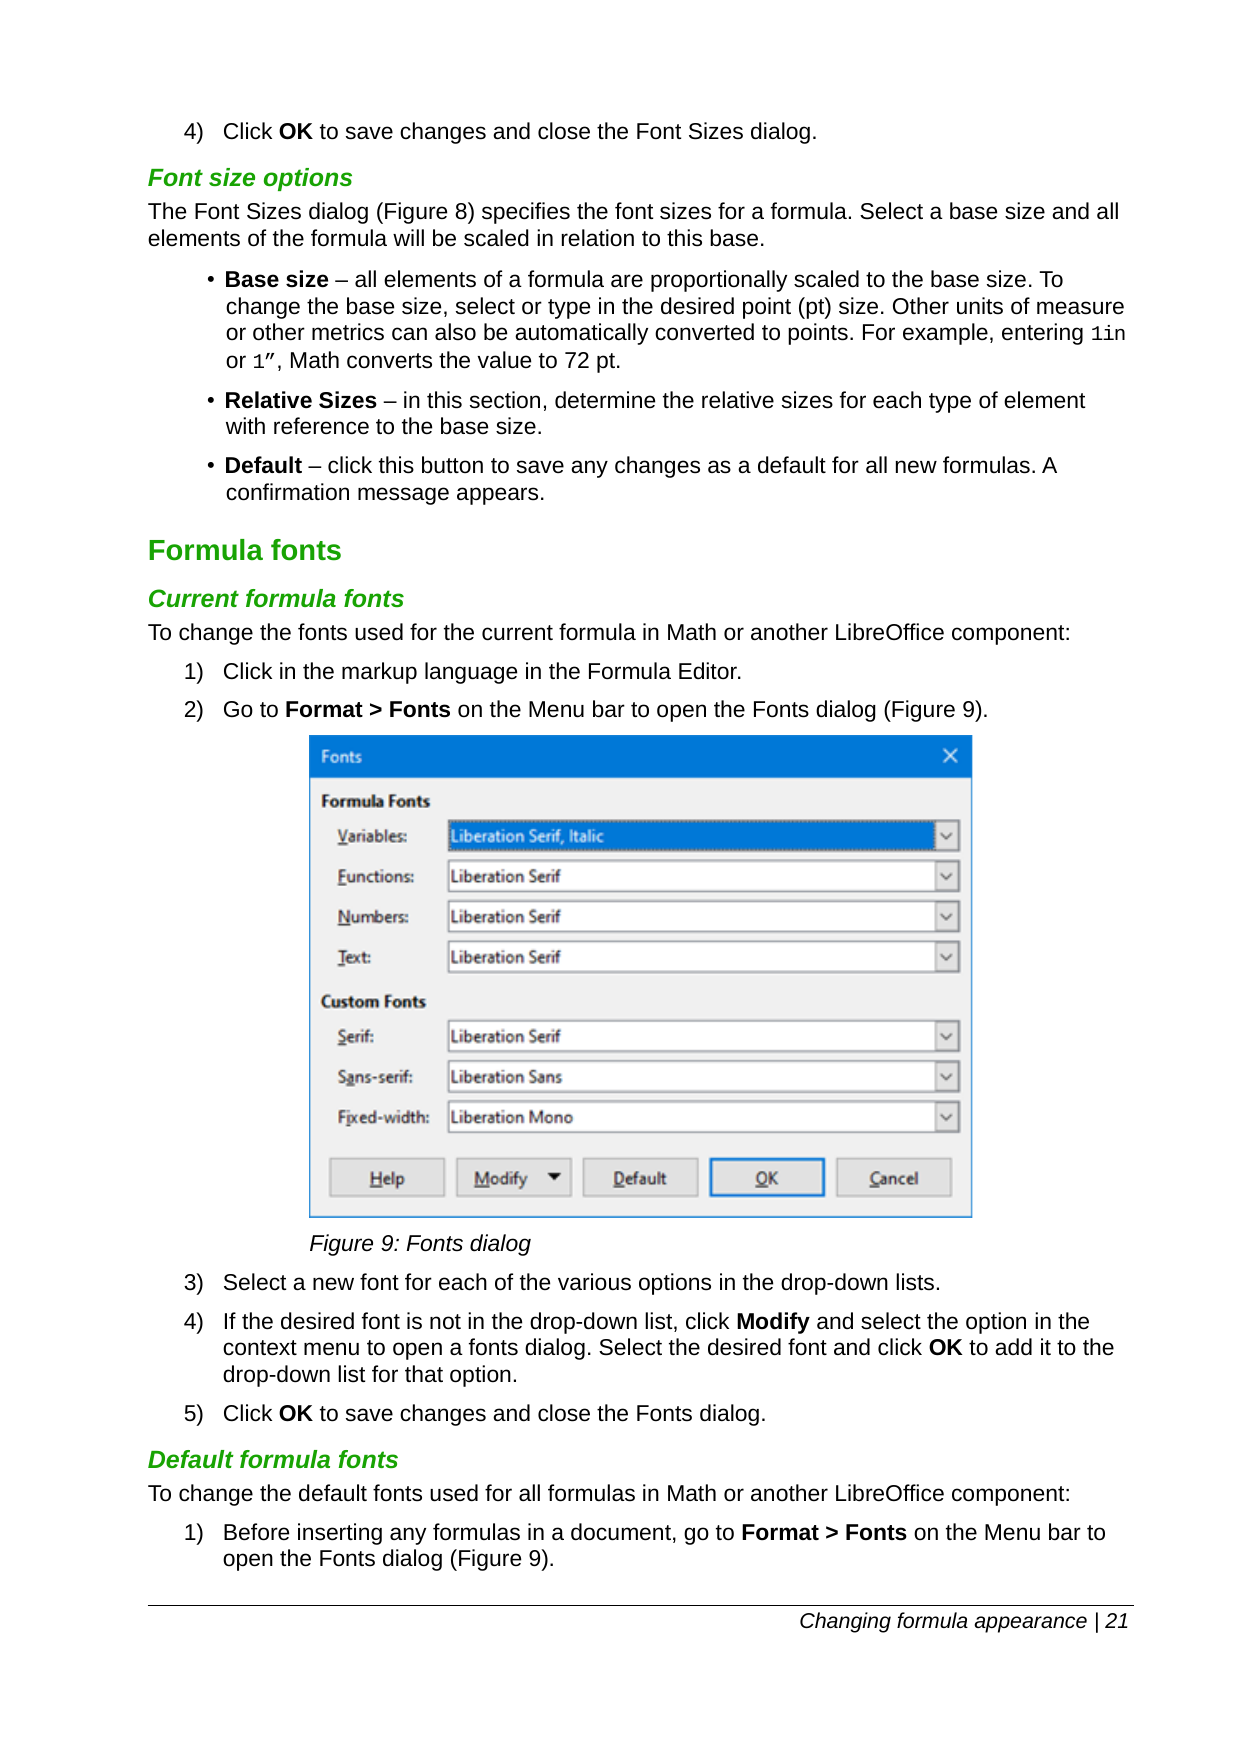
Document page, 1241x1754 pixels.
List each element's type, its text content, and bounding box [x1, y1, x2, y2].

picture [309, 735, 973, 1218]
list If the desired font is not in the drop-down list, click Modify and select the option in the context menu to open a fonts dialog. Select the desired font and click OK to add it to the drop-down list for that option. [204, 1308, 1134, 1387]
list Click in the markup language in the Formula Editor. [204, 658, 1134, 684]
subtitle Font size options [148, 163, 1134, 192]
list Relative Sizes – in this section, determine the relative sizes for each type of element with reference to the base size. [204, 384, 1134, 440]
list Before inserting any formulas in a document, go to Format > Fonts on the Menu bar to open the Fonts dialog (Figure 9). [204, 1518, 1134, 1571]
text Figure 9: Fonts dialog [309, 1230, 972, 1257]
list Go to Format > Fonts on the Menu bar to open the Fonts dialog (Figure 9). [204, 696, 1134, 723]
text The Font Sizes dialog (Figure 8) specifies the font sizes for a formula. Select a base size and all elements of the formula will be scaled in relation to this base. [148, 198, 1134, 251]
list Click OK to save changes and close the Font Sizes dialog. [204, 118, 1134, 144]
text To change the default fonts used for all formulas in Math or another LibreOffice component: [148, 1479, 1134, 1506]
list Default – click this button to save any changes as a default for all new formulas. A confirmation message appears. [204, 449, 1134, 508]
list Click OK to save changes and close the Fonts dialog. [204, 1399, 1134, 1426]
subtitle Current formula fonts [148, 584, 1134, 613]
text To change the fonts used for the current formula in Math or another LibreOffice component: [148, 619, 1134, 645]
subtitle Default formula fonts [148, 1444, 1134, 1473]
list Base size – all elements of a formula are proportionally scaled to the base size. To change the base size, select or type in the desired point (pt) size. Other units of measure or other metrics can also be automatically converted to points. For example, entering 1in or 1”, Math converts the value to 72 pt. [204, 263, 1134, 374]
list Select a new font for each of the various options in the drop-down lists. [204, 1269, 1134, 1295]
subtitle Formula fonts [148, 533, 1134, 566]
